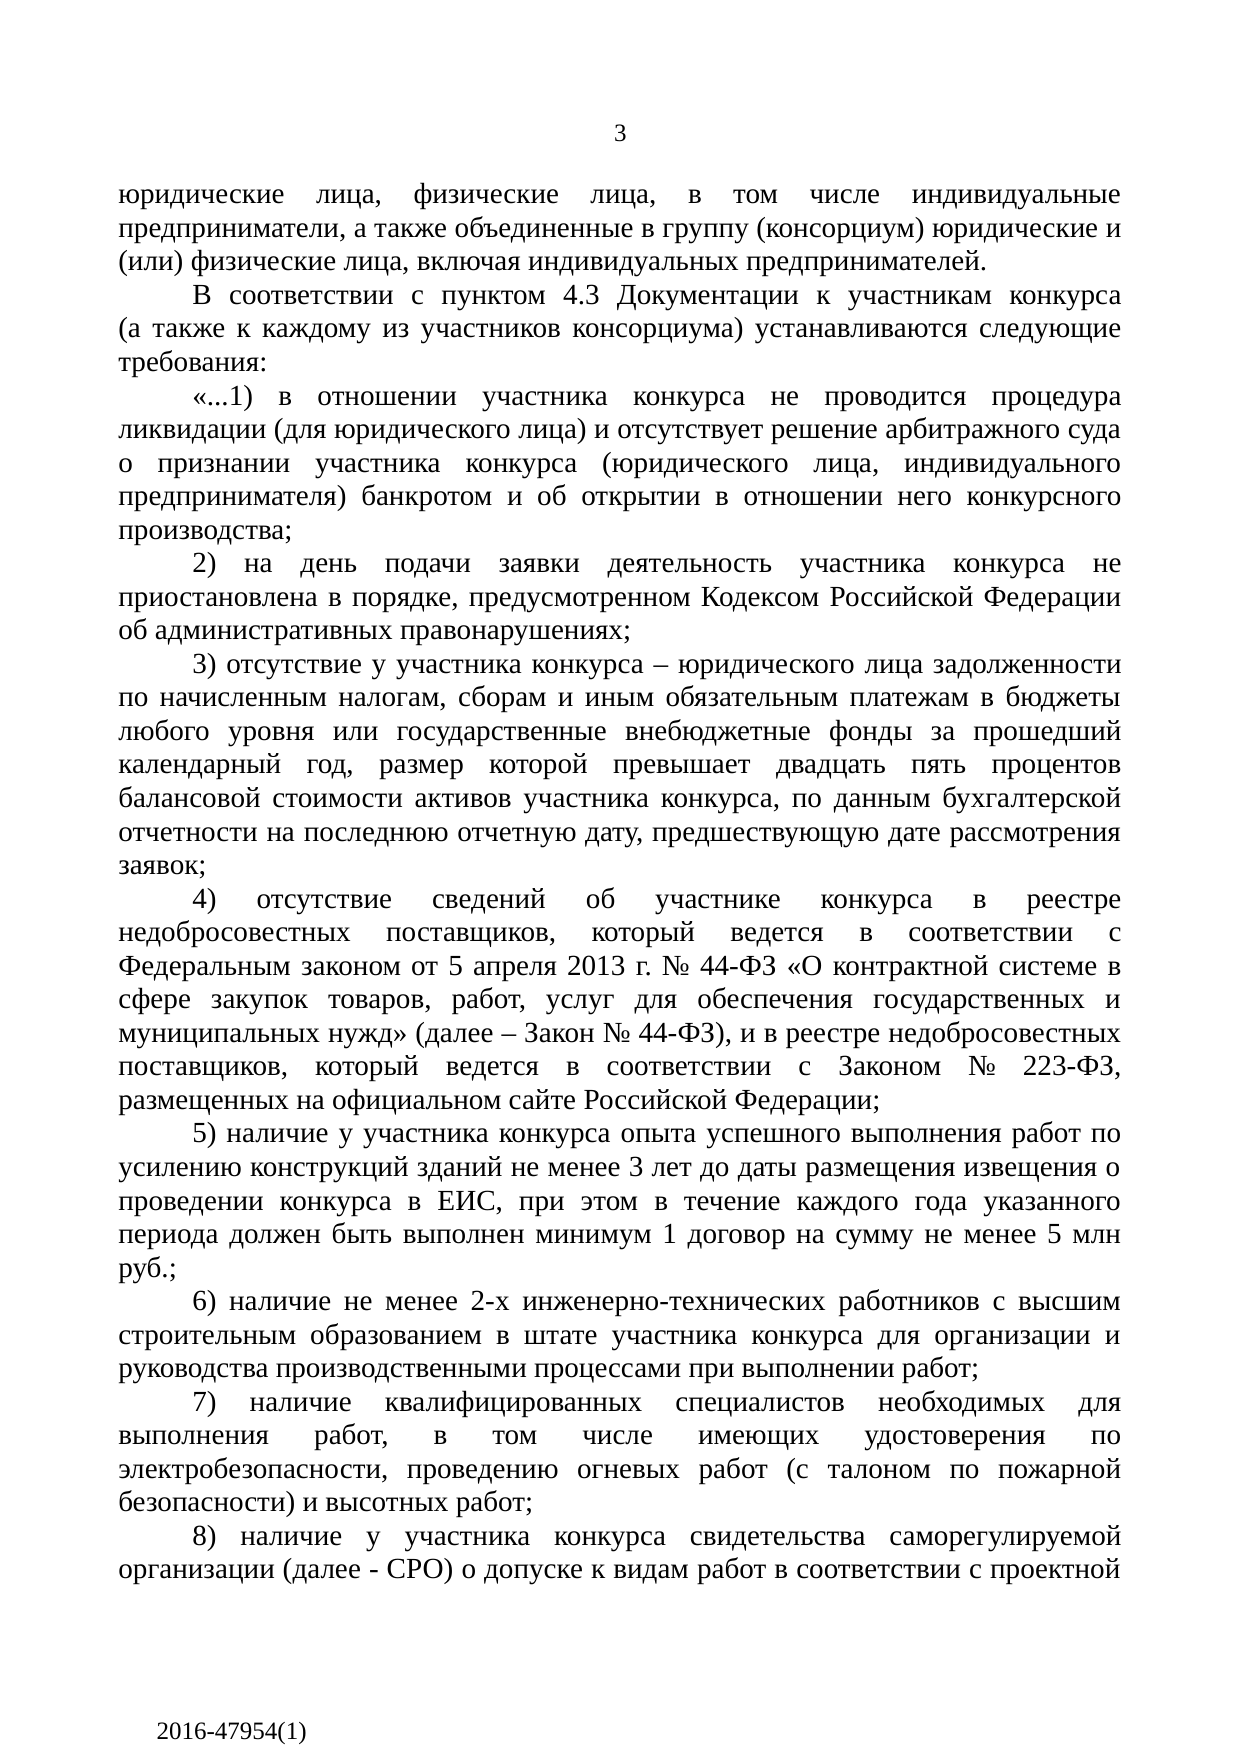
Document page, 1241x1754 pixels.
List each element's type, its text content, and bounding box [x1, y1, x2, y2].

text 6) наличие не менее 2-х инженерно-технических работников с высшим строительным образованием в штате участника конкурса для организации и руководства производственными процессами при выполнении работ; [118, 1283, 1122, 1384]
text 5) наличие у участника конкурса опыта успешного выполнения работ по усилению конструкций зданий не менее 3 лет до даты размещения извещения о проведении конкурса в ЕИС, при этом в течение каждого года указанного периода должен быть выполнен минимум 1 договор на сумму не менее 5 млн руб.; [118, 1116, 1122, 1283]
text 3) отсутствие у участника конкурса – юридического лица задолженности по начисленным налогам, сборам и иным обязательным платежам в бюджеты любого уровня или государственные внебюджетные фонды за прошедший календарный год, размер которой превышает двадцать пять процентов балансовой стоимости активов участника конкурса, по данным бухгалтерской отчетности на последнюю отчетную дату, предшествующую дате рассмотрения заявок; [118, 646, 1122, 881]
text 2) на день подачи заявки деятельность участника конкурса не приостановлена в порядке, предусмотренном Кодексом Российской Федерации об административных правонарушениях; [118, 545, 1122, 646]
text В соответствии с пунктом 4.3 Документации к участникам конкурса (а также к каждому из участников консорциума) устанавливаются следующие требования: [118, 277, 1122, 378]
text 8) наличие у участника конкурса свидетельства саморегулируемой организации (далее - СРО) о допуске к видам работ в соответствии с проектной [118, 1518, 1122, 1585]
text 7) наличие квалифицированных специалистов необходимых для выполнения работ, в том числе имеющих удостоверения по электробезопасности, проведению огневых работ (с талоном по пожарной безопасности) и высотных работ; [118, 1384, 1122, 1518]
text 4) отсутствие сведений об участнике конкурса в реестре недобросовестных поставщиков, который ведется в соответствии с Федеральным законом от 5 апреля 2013 г. № 44-ФЗ «О контрактной системе в сфере закупок товаров, работ, услуг для обеспечения государственных и муниципальных нужд» (далее – Закон № 44-ФЗ), и в реестре недобросовестных поставщиков, который ведется в соответствии с Законом № 223-ФЗ, размещенных на официальном сайте Российской Федерации; [118, 881, 1122, 1116]
text «...1) в отношении участника конкурса не проводится процедура ликвидации (для юридического лица) и отсутствует решение арбитражного суда о признании участника конкурса (юридического лица, индивидуального предпринимателя) банкротом и об открытии в отношении него конкурсного производства; [118, 378, 1122, 545]
text юридические лица, физические лица, в том числе индивидуальные предприниматели, а также объединенные в группу (консорциум) юридические и (или) физические лица, включая индивидуальных предпринимателей. [118, 176, 1122, 277]
